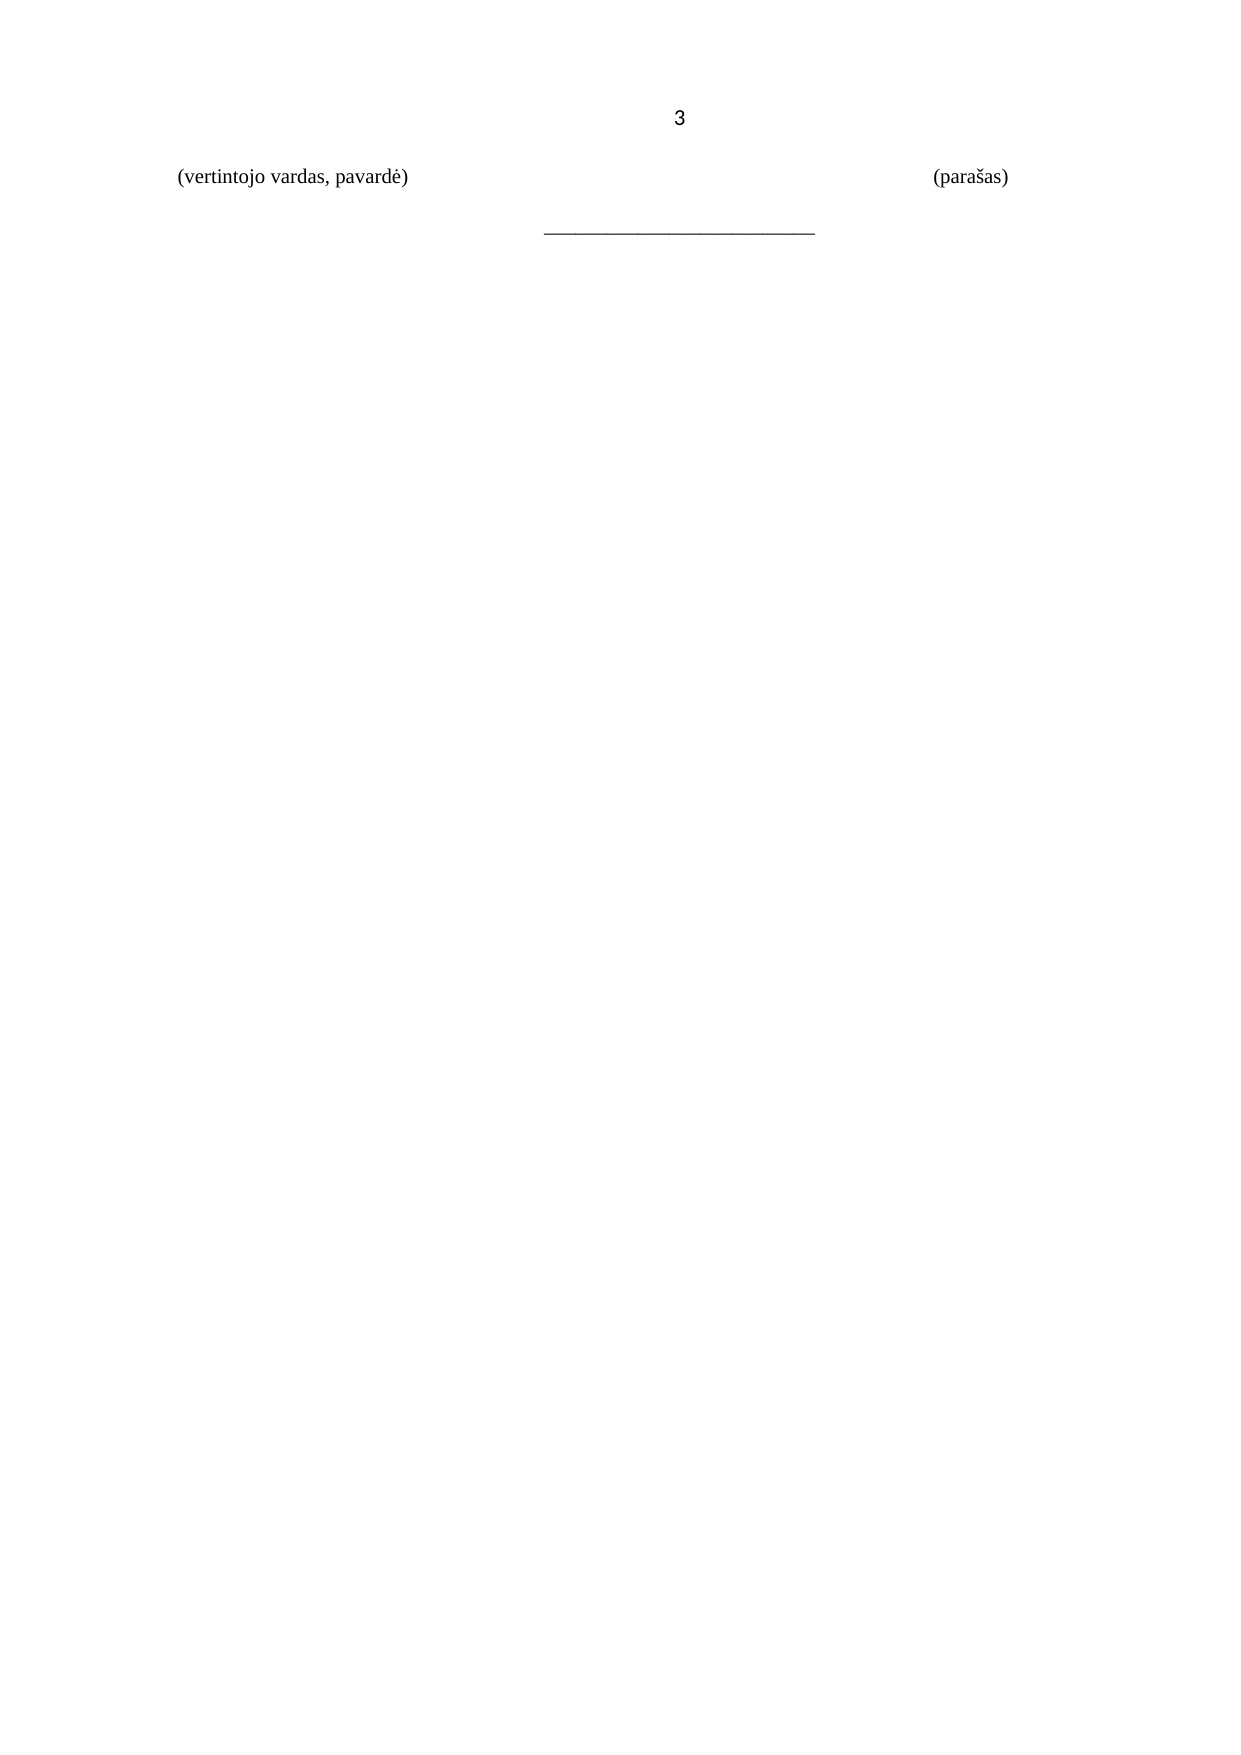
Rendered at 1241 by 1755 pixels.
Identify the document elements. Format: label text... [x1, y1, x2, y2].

text (vertintojo vardas, pavardė) (parašas) [177, 160, 1181, 189]
text __________________________ [177, 213, 1181, 237]
